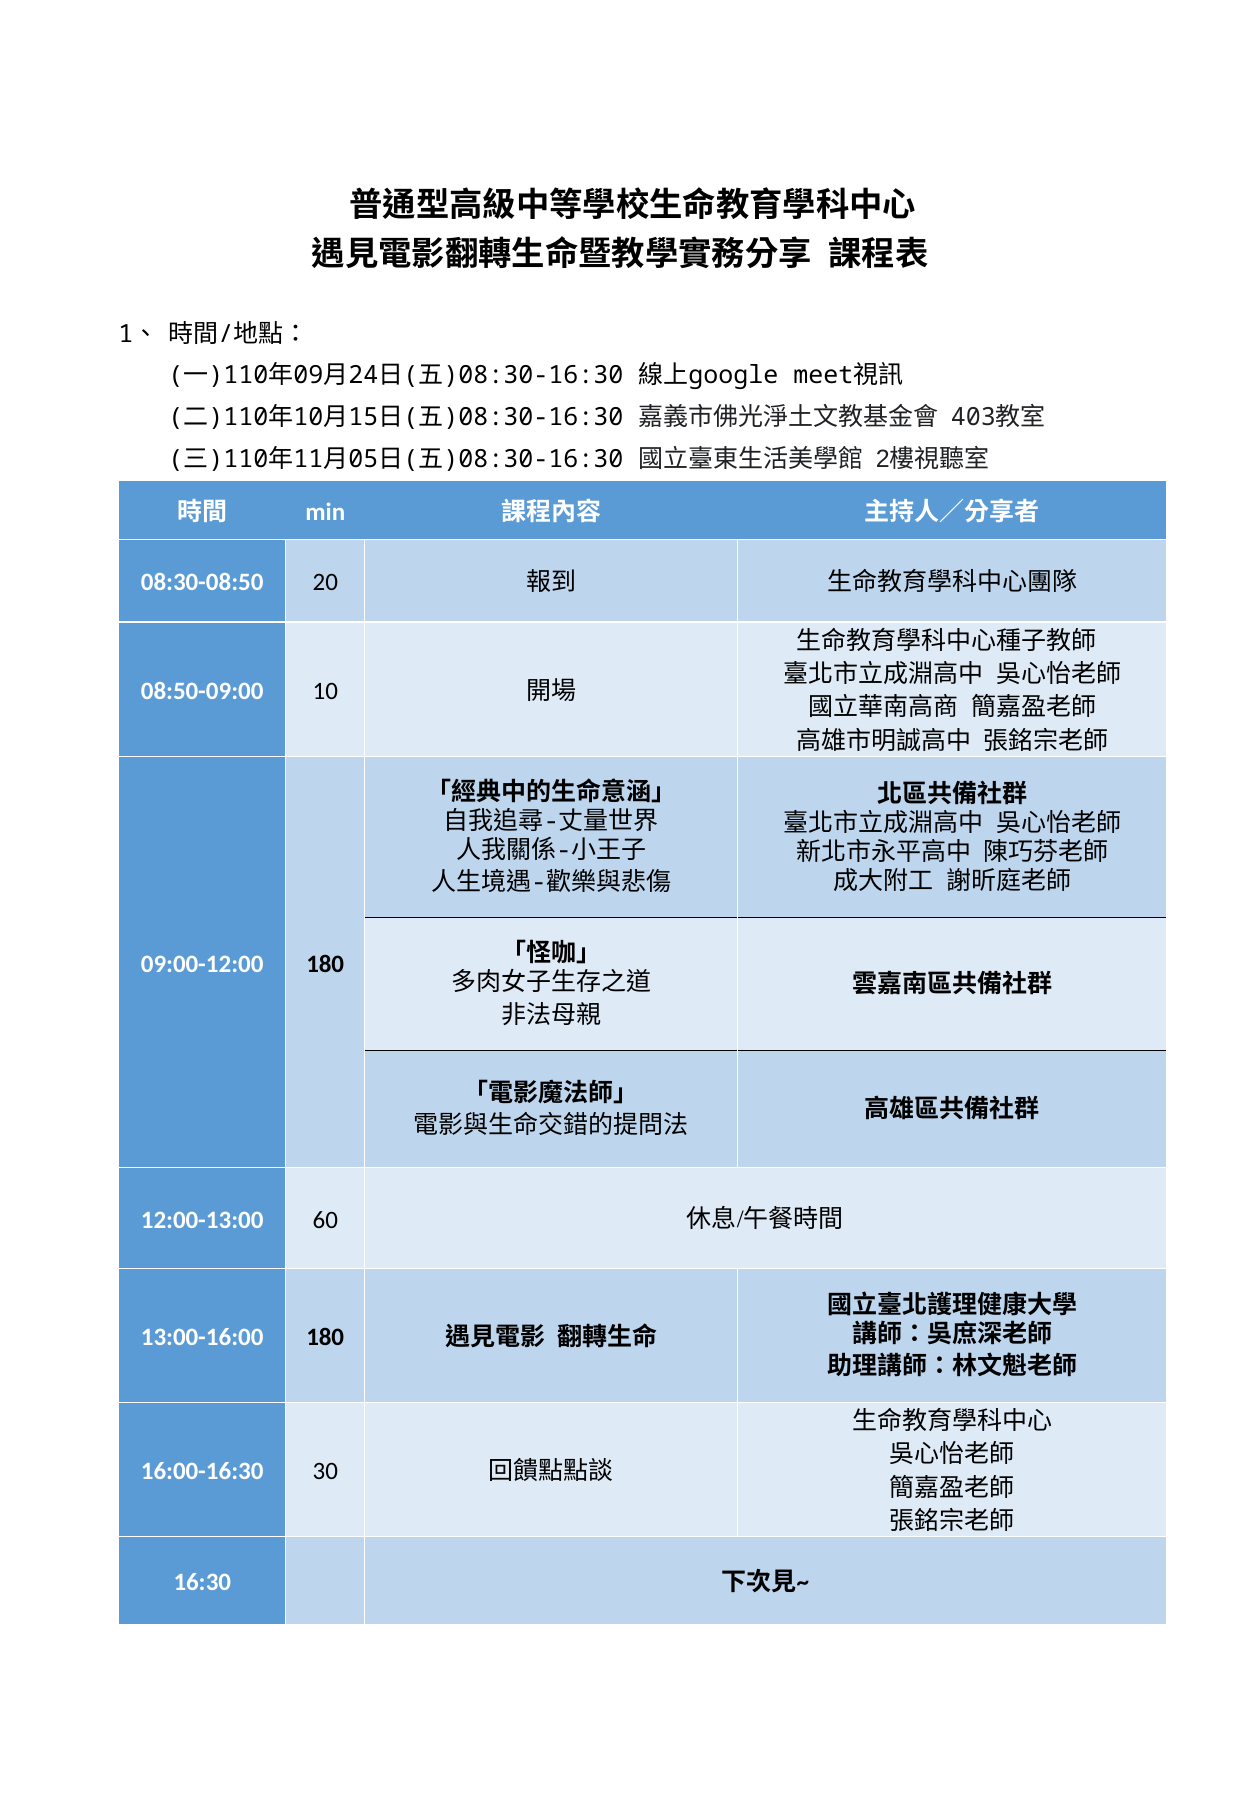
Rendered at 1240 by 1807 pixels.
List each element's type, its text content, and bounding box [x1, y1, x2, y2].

table_cell 雲嘉南區共備社群 [738, 918, 1166, 1050]
table_cell 16:30 [119, 1537, 285, 1624]
table_cell 30 [286, 1403, 364, 1536]
table_cell 休息/午餐時間 [365, 1168, 1166, 1268]
table_cell 60 [286, 1168, 364, 1268]
table_cell 「電影魔法師」 電影與生命交錯的提問法 [365, 1051, 737, 1167]
table_cell 高雄區共備社群 [738, 1051, 1166, 1167]
table_cell 180 [286, 757, 364, 1167]
table_cell [286, 1537, 364, 1624]
table_cell 20 [286, 540, 364, 621]
table_cell 北區共備社群 臺北市立成淵高中 吳心怡老師 新北市永平高中 陳巧芬老師 成大附工 謝昕庭老師 [738, 757, 1166, 917]
table_cell 10 [286, 623, 364, 756]
table_cell 08:50-09:00 [119, 623, 285, 756]
text (一)110年09月24日(五)08:30-16:30 線上google meet視訊 [118, 355, 1122, 391]
table_cell 12:00-13:00 [119, 1168, 285, 1268]
table_cell 生命教育學科中心團隊 [738, 540, 1166, 621]
text (三)110年11月05日(五)08:30-16:30 國立臺東生活美學館 2樓視聽室 [118, 438, 1122, 474]
text 普通型高級中等學校生命教育學科中心 [143, 186, 1122, 224]
table_cell 報到 [365, 540, 737, 621]
table_cell 16:00-16:30 [119, 1403, 285, 1536]
table_header min [286, 481, 364, 539]
table_cell 生命教育學科中心種子教師 臺北市立成淵高中 吳心怡老師 國立華南高商 簡嘉盈老師 高雄市明誠高中 張銘宗老師 [738, 623, 1166, 756]
table_cell 09:00-12:00 [119, 757, 285, 1167]
table_cell 遇見電影 翻轉生命 [365, 1269, 737, 1402]
table_cell 生命教育學科中心 吳心怡老師 簡嘉盈老師 張銘宗老師 [738, 1403, 1166, 1536]
table_cell 「怪咖」 多肉女子生存之道 非法母親 [365, 918, 737, 1050]
table_cell 國立臺北護理健康大學 講師：吳庶深老師 助理講師：林文魁老師 [738, 1269, 1166, 1402]
table_cell 180 [286, 1269, 364, 1402]
table_header 課程內容 [364, 481, 738, 539]
table_cell 「經典中的生命意涵」 自我追尋-丈量世界 人我關係-小王子 人生境遇-歡樂與悲傷 [365, 757, 737, 917]
table_header 時間 [119, 481, 286, 539]
text 遇見電影翻轉生命暨教學實務分享 課程表 [118, 224, 1122, 276]
table_cell 下次見~ [365, 1537, 1166, 1624]
table_cell 08:30-08:50 [119, 540, 285, 621]
table_cell 開場 [365, 623, 737, 756]
table_cell 13:00-16:00 [119, 1269, 285, 1402]
list 時間/地點： [118, 313, 1122, 349]
table_header 主持人／分享者 [738, 481, 1166, 539]
text (二)110年10月15日(五)08:30-16:30 嘉義市佛光淨土文教基金會 403教室 [118, 397, 1122, 433]
table_cell 回饋點點談 [365, 1403, 737, 1536]
